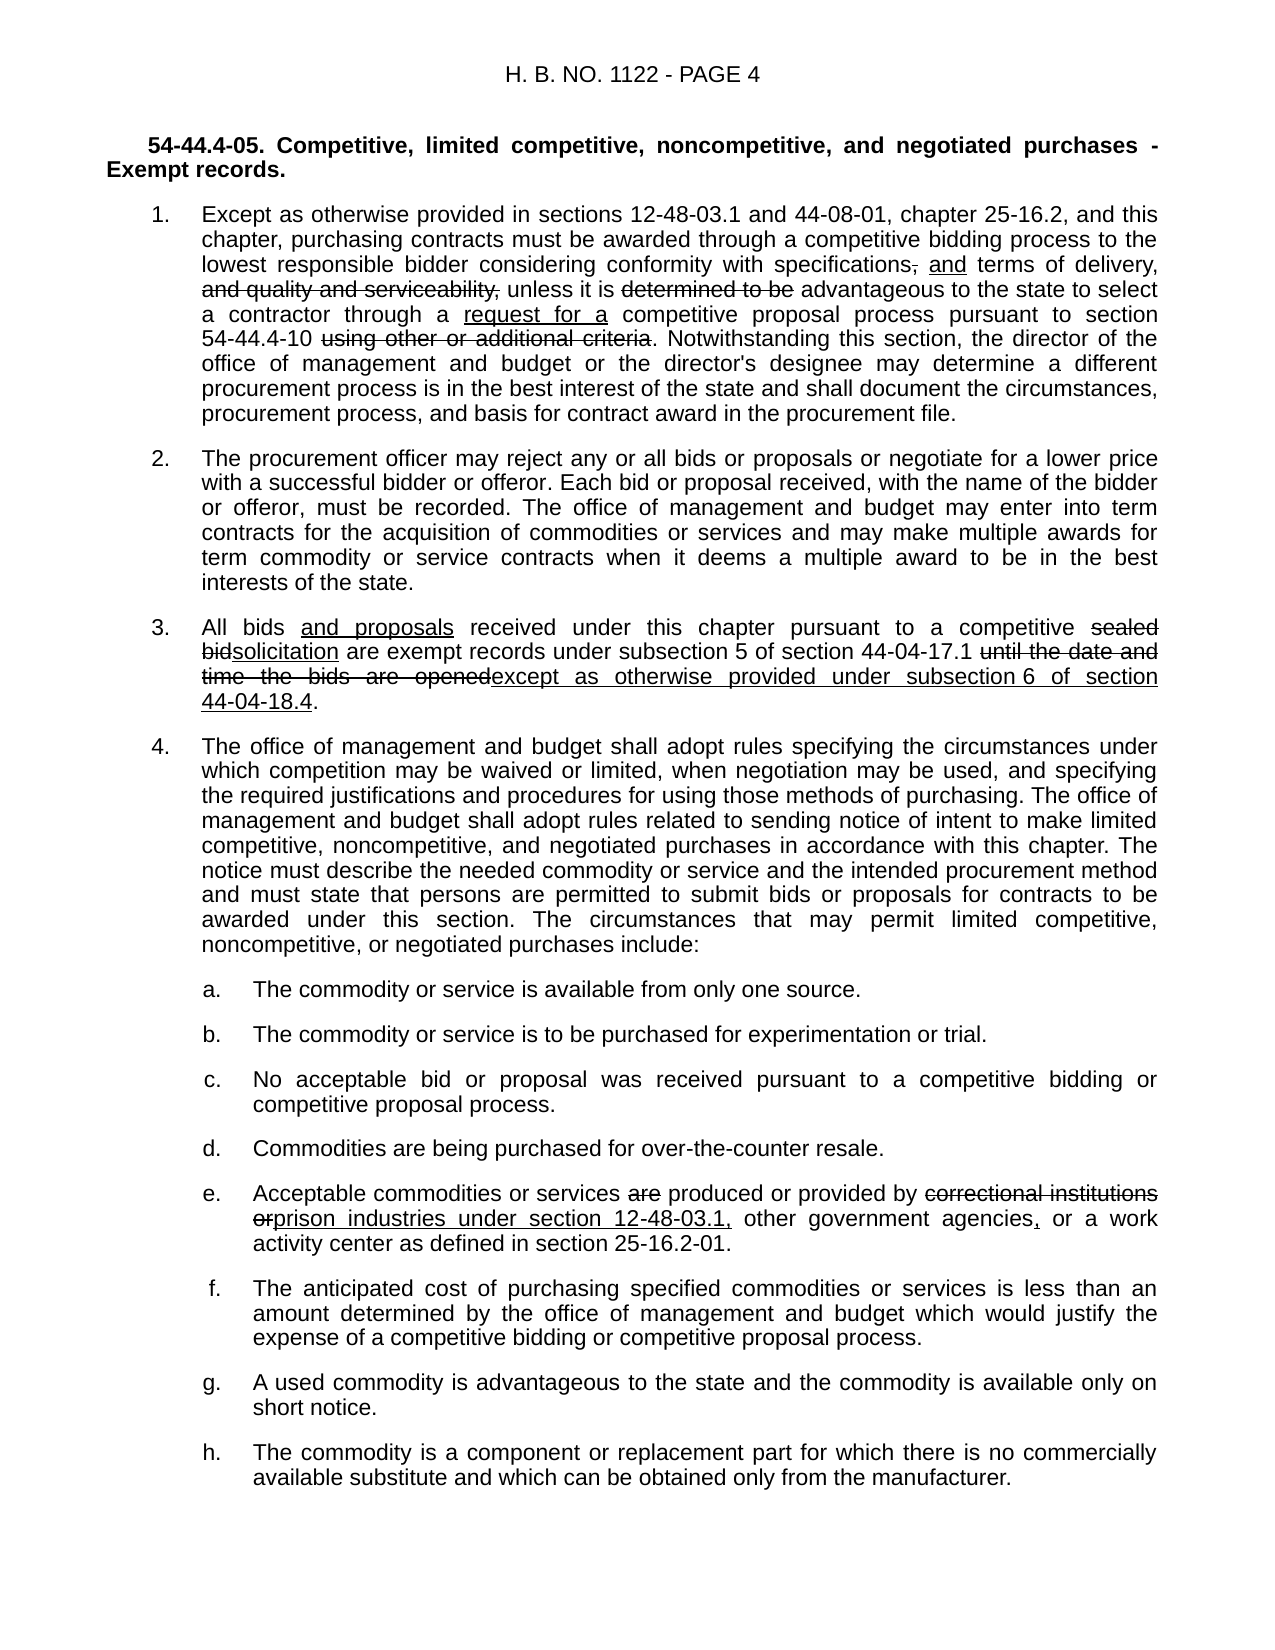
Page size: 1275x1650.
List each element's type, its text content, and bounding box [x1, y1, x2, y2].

text a. The commodity or service is available from only one source. [106, 978, 1158, 1002]
text 2. The procurement officer may reject any or all bids or proposals or negotiate for a lower price with a successful bidder or offeror. Each bid or proposal received, with the name of the bidder or offeror, must be recorded. The office of management and budget may enter into term contracts for the acquisition of commodities or services and may make multiple awards for term commodity or service contracts when it deems a multiple award to be in the best interests of the state. [106, 446, 1158, 595]
text 3. All bids and proposals received under this chapter pursuant to a competitive sealed bidsolicitation are exempt records under subsection 5 of section 44‑04‑17.1 until the date and time the bids are openedexcept as otherwise provided under subsection 6 of section 44‑04‑18.4. [106, 615, 1158, 714]
text h. The commodity is a component or replacement part for which there is no commercially available substitute and which can be obtained only from the manufacturer. [106, 1441, 1158, 1490]
text 1. Except as otherwise provided in sections 12‑48‑03.1 and 44‑08‑01, chapter 25‑16.2, and this chapter, purchasing contracts must be awarded through a competitive bidding process to the lowest responsible bidder considering conformity with specifications, and terms of delivery, and quality and serviceability, unless it is determined to be advantageous to the state to select a contractor through a request for a competitive proposal process pursuant to section 54‑44.4‑10 using other or additional criteria. Notwithstanding this section, the director of the office of management and budget or the director's designee may determine a different procurement process is in the best interest of the state and shall document the circumstances, procurement process, and basis for contract award in the procurement file. [106, 203, 1158, 426]
text g. A used commodity is advantageous to the state and the commodity is available only on short notice. [106, 1371, 1158, 1421]
subtitle 54‑44.4‑05. Competitive, limited competitive, noncompetitive, and negotiated purchases ‑ Exempt records. [106, 133, 1158, 183]
text b. The commodity or service is to be purchased for experimentation or trial. [106, 1022, 1158, 1047]
text c. No acceptable bid or proposal was received pursuant to a competitive bidding or competitive proposal process. [106, 1067, 1158, 1117]
text d. Commodities are being purchased for over‑the‑counter resale. [106, 1137, 1158, 1162]
text e. Acceptable commodities or services are produced or provided by correctional institutions orprison industries under section 12‑48‑03.1, other government agencies, or a work activity center as defined in section 25‑16.2‑01. [106, 1182, 1158, 1256]
text 4. The office of management and budget shall adopt rules specifying the circumstances under which competition may be waived or limited, when negotiation may be used, and specifying the required justifications and procedures for using those methods of purchasing. The office of management and budget shall adopt rules related to sending notice of intent to make limited competitive, noncompetitive, and negotiated purchases in accordance with this chapter. The notice must describe the needed commodity or service and the intended procurement method and must state that persons are permitted to submit bids or proposals for contracts to be awarded under this section. The circumstances that may permit limited competitive, noncompetitive, or negotiated purchases include: [106, 734, 1158, 957]
text f. The anticipated cost of purchasing specified commodities or services is less than an amount determined by the office of management and budget which would justify the expense of a competitive bidding or competitive proposal process. [106, 1276, 1158, 1351]
